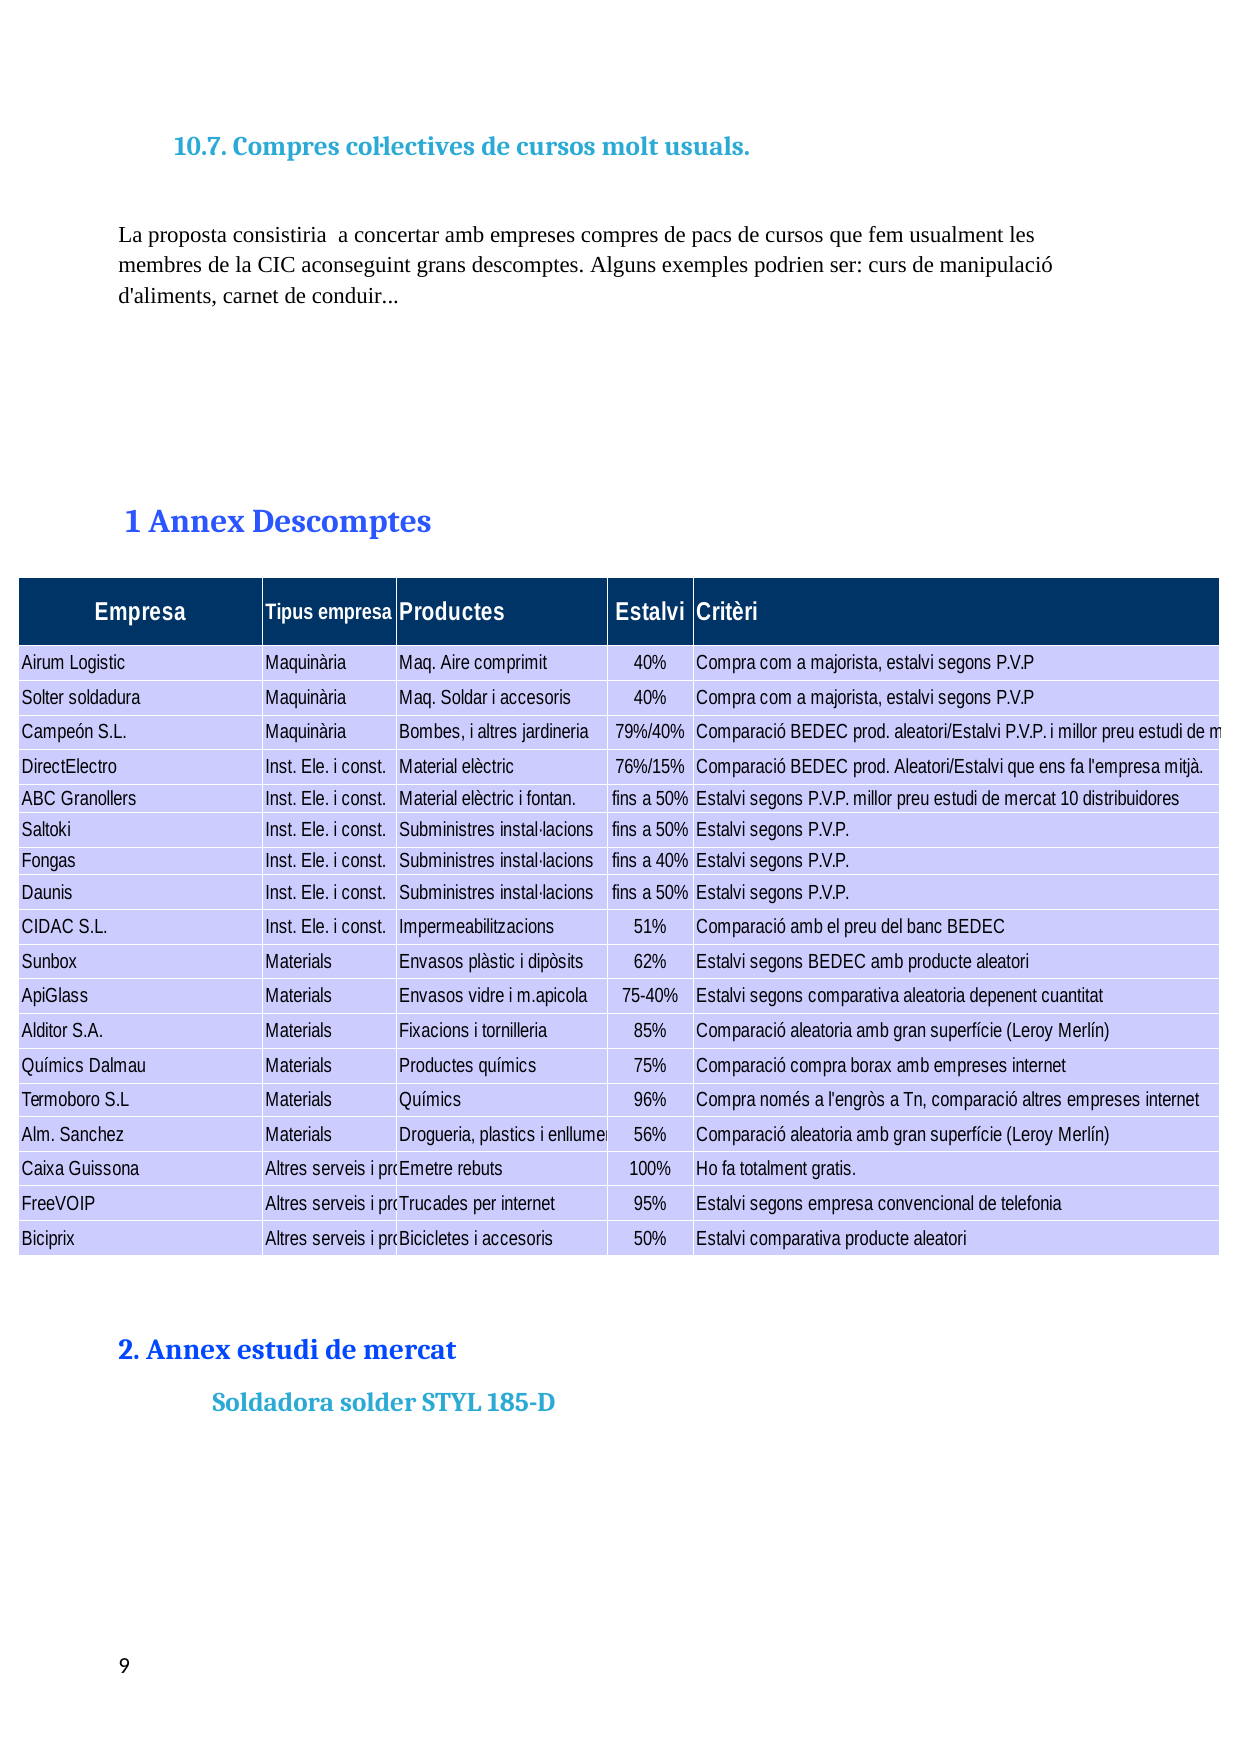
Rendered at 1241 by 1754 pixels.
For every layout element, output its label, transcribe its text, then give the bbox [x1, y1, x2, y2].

subtitle 2. Annex estudi de mercat [118, 1333, 1122, 1366]
text La proposta consistiria a concertar amb empreses compres de pacs de cursos que fem usualment les membres de la CIC aconseguint grans descomptes. Alguns exemples podrien ser: curs de manipulació d'aliments, carnet de conduir... [118, 221, 1122, 308]
subtitle 10.7. Compres col·lectives de cursos molt usuals. [174, 131, 1122, 162]
subtitle Annex Descomptes [118, 503, 1122, 541]
subtitle Soldadora solder STYL 185-D [174, 1387, 1122, 1418]
